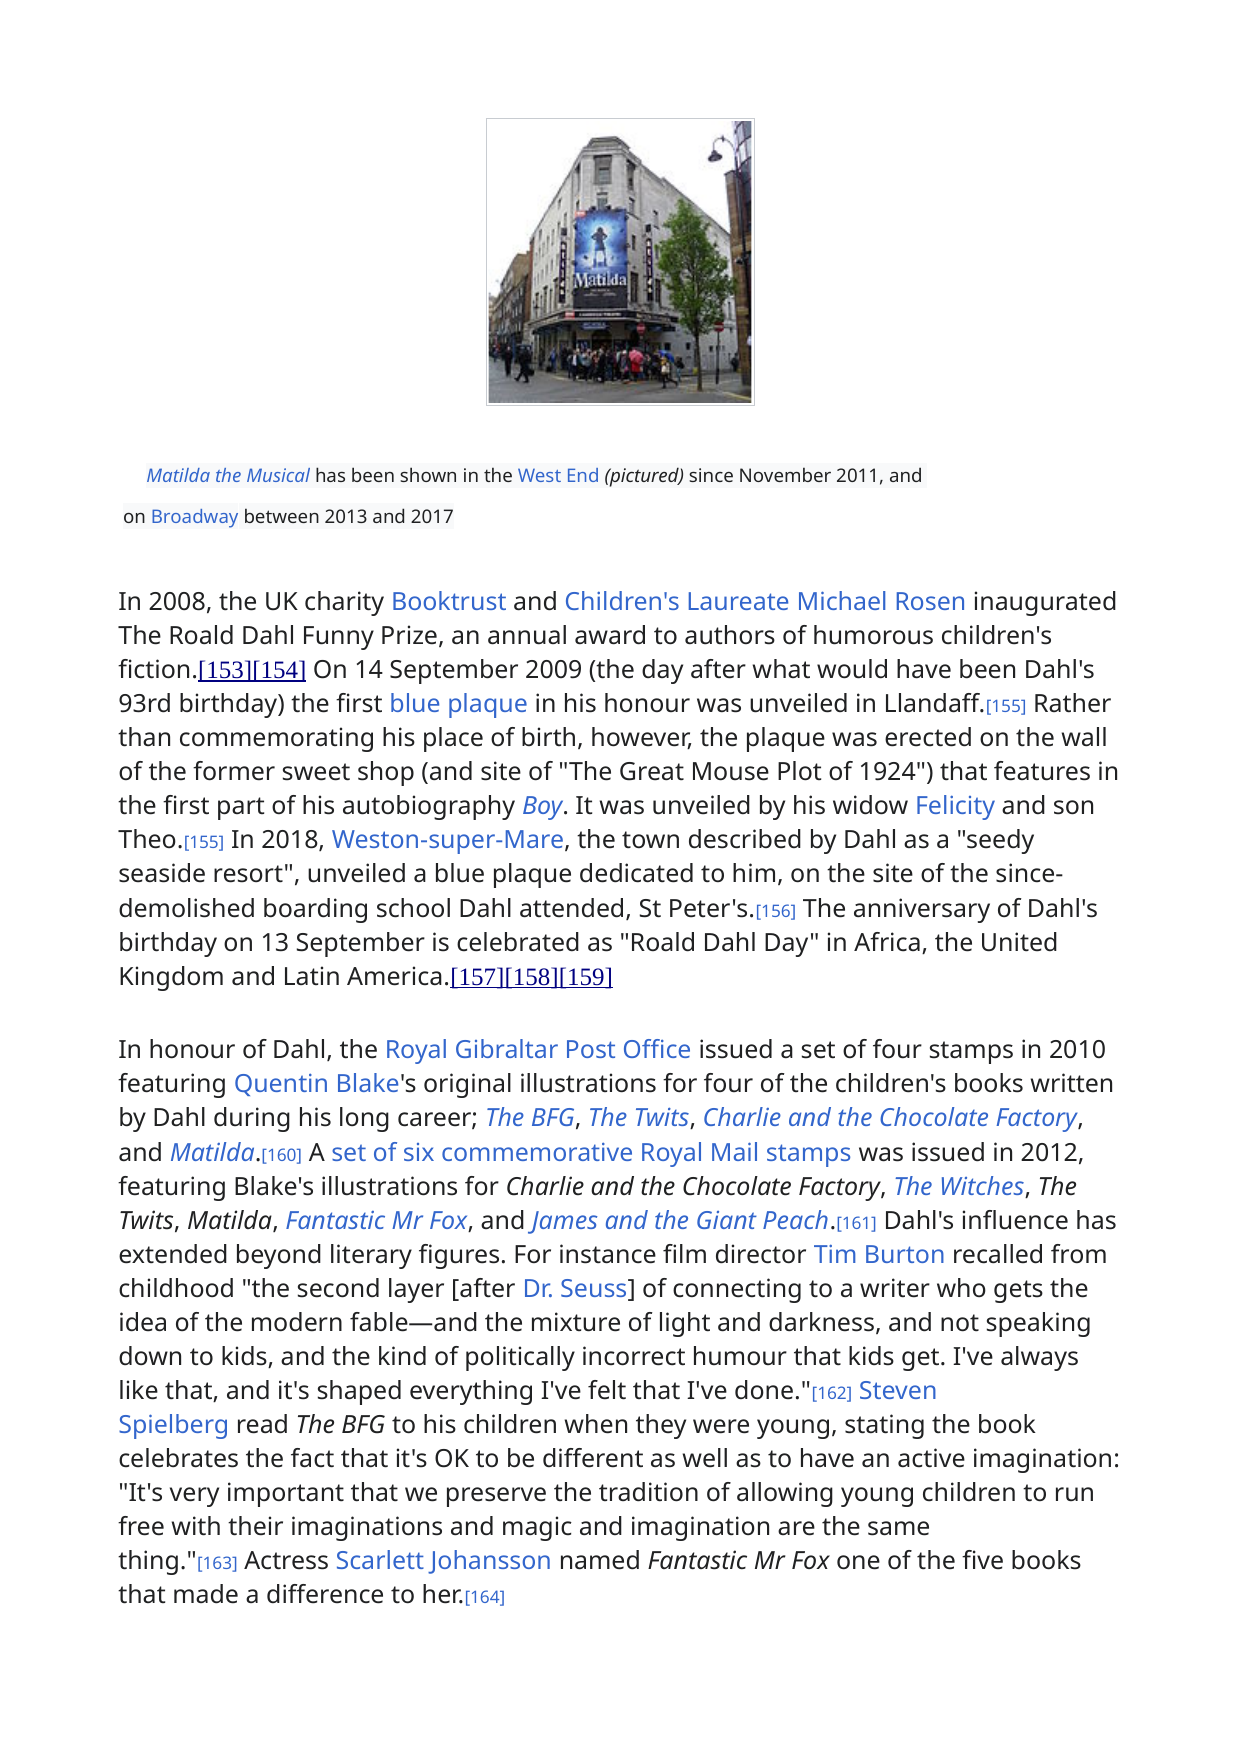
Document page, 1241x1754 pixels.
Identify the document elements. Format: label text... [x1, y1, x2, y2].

text In 2008, the UK charity Booktrust and Children's Laureate Michael Rosen inaugurated The Roald Dahl Funny Prize, an annual award to authors of humorous children's fiction.[153][154] On 14 September 2009 (the day after what would have been Dahl's 93rd birthday) the first blue plaque in his honour was unveiled in Llandaff.[155] Rather than commemorating his place of birth, however, the plaque was erected on the wall of the former sweet shop (and site of "The Great Mouse Plot of 1924") that features in the first part of his autobiography Boy. It was unveiled by his widow Felicity and son Theo.[155] In 2018, Weston-super-Mare, the town described by Dahl as a "seedy seaside resort", unveiled a blue plaque dedicated to him, on the site of the since-demolished boarding school Dahl attended, St Peter's.[156] The anniversary of Dahl's birthday on 13 September is celebrated as "Roald Dahl Day" in Africa, the United Kingdom and Latin America.[157][158][159] [118, 584, 1122, 992]
text In honour of Dahl, the Royal Gibraltar Post Office issued a set of four stamps in 2010 featuring Quentin Blake's original illustrations for four of the children's books written by Dahl during his long career; The BFG, The Twits, Charlie and the Chocolate Factory, and Matilda.[160] A set of six commemorative Royal Mail stamps was issued in 2012, featuring Blake's illustrations for Charlie and the Chocolate Factory, The Witches, The Twits, Matilda, Fantastic Mr Fox, and James and the Giant Peach.[161] Dahl's influence has extended beyond literary figures. For instance film director Tim Burton recalled from childhood "the second layer [after Dr. Seuss] of connecting to a writer who gets the idea of the modern fable—and the mixture of light and darkness, and not speaking down to kids, and the kind of politically incorrect humour that kids get. I've always like that, and it's shaped everything I've felt that I've done."[162] Steven Spielberg read The BFG to his children when they were young, stating the book celebrates the fact that it's OK to be different as well as to have an active imagination: "It's very important that we preserve the tradition of allowing young children to run free with their imaginations and magic and imagination are the same thing."[163] Actress Scarlett Johansson named Fantastic Mr Fox one of the five books that made a difference to her.[164] [118, 1032, 1122, 1611]
text Matilda the Musical has been shown in the West End (pictured) since November 2011, and on Broadway between 2013 and 2017 [123, 462, 1122, 529]
picture [488, 121, 752, 403]
